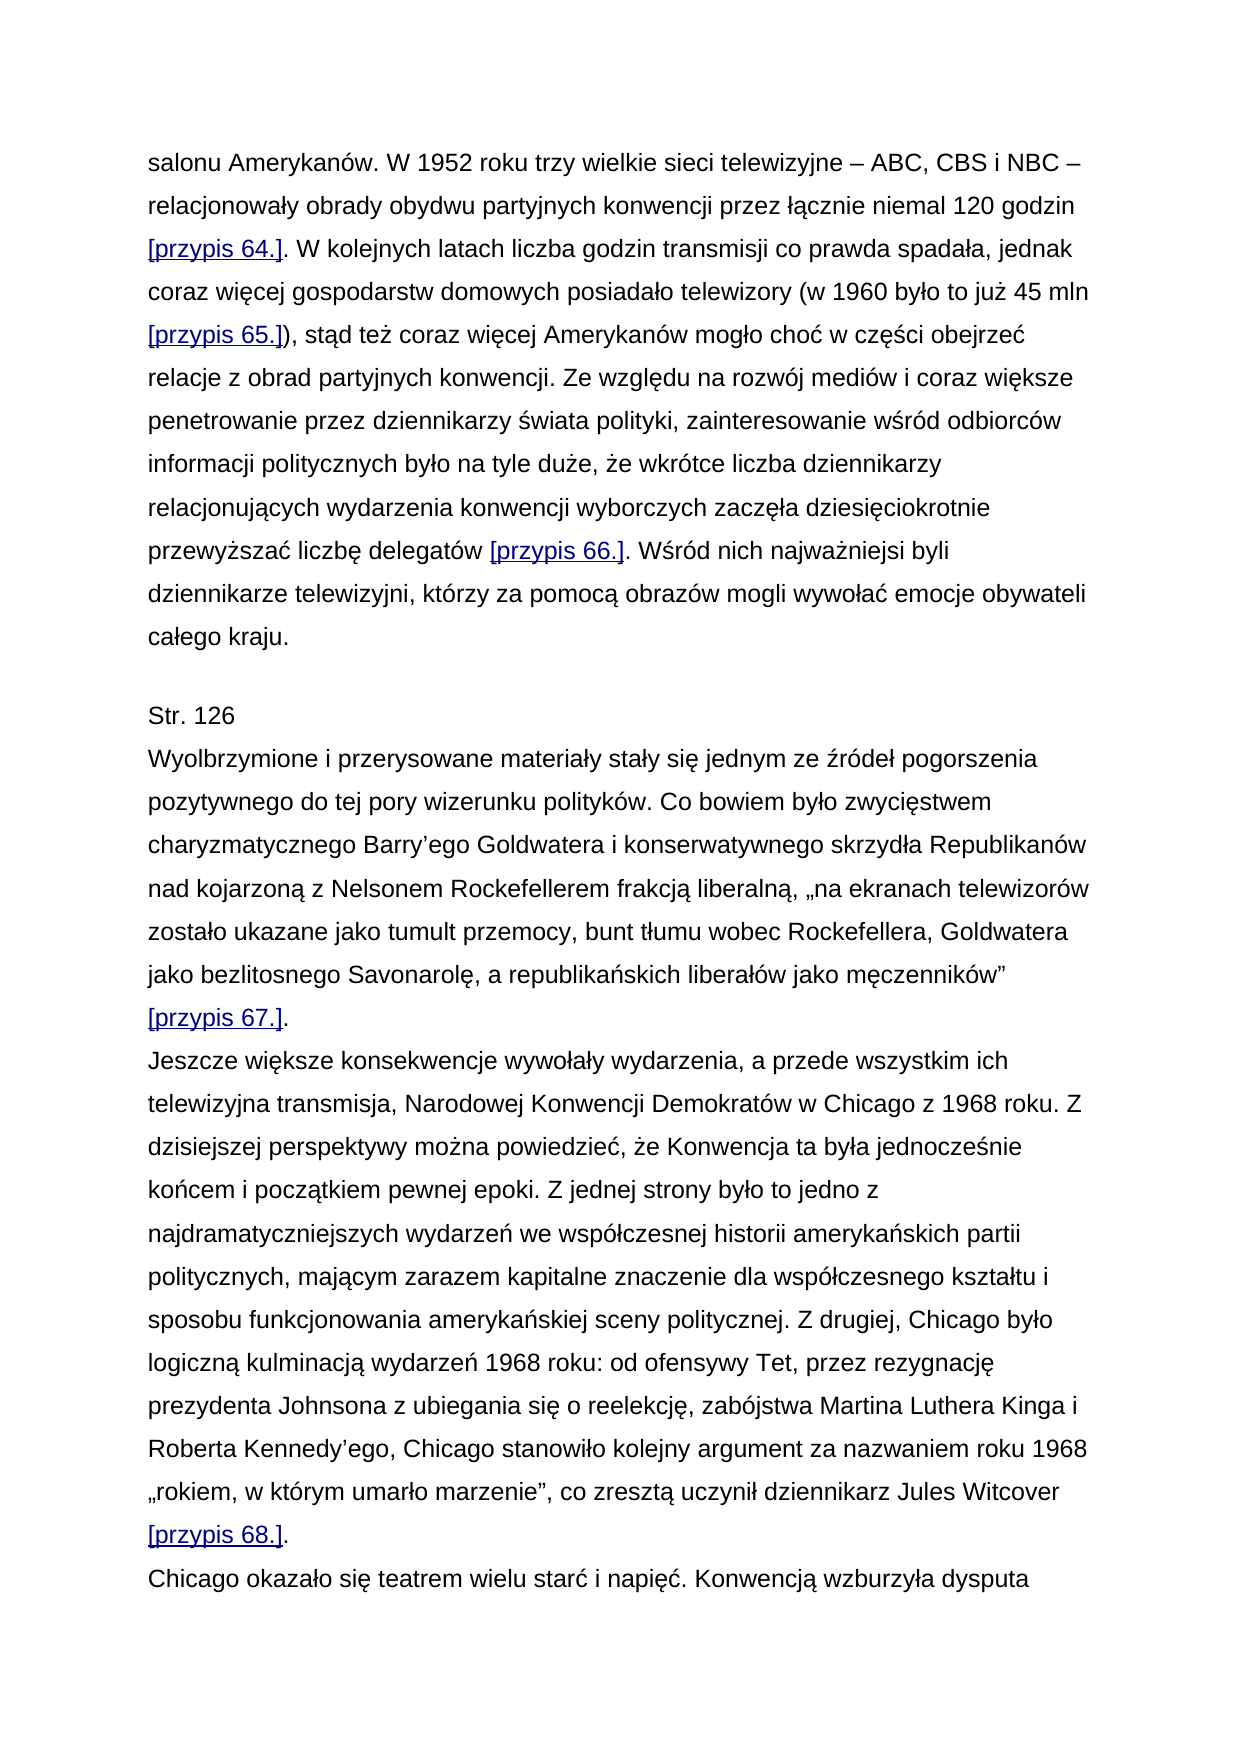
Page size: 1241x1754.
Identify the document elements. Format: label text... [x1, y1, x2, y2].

text Str. 126 [148, 701, 1093, 730]
text Jeszcze większe konsekwencje wywołały wydarzenia, a przede wszystkim ich telewizyjna transmisja, Narodowej Konwencji Demokratów w Chicago z 1968 roku. Z dzisiejszej perspektywy można powiedzieć, że Konwencja ta była jednocześnie końcem i początkiem pewnej epoki. Z jednej strony było to jedno z najdramatyczniejszych wydarzeń we współczesnej historii amerykańskich partii politycznych, mającym zarazem kapitalne znaczenie dla współczesnego kształtu i sposobu funkcjonowania amerykańskiej sceny politycznej. Z drugiej, Chicago było logiczną kulminacją wydarzeń 1968 roku: od ofensywy Tet, przez rezygnację prezydenta Johnsona z ubiegania się o reelekcję, zabójstwa Martina Luthera Kinga i Roberta Kennedy’ego, Chicago stanowiło kolejny argument za nazwaniem roku 1968 „rokiem, w którym umarło marzenie”, co zresztą uczynił dziennikarz Jules Witcover [przypis 68.]. [148, 1046, 1093, 1549]
text Wyolbrzymione i przerysowane materiały stały się jednym ze źródeł pogorszenia pozytywnego do tej pory wizerunku polityków. Co bowiem było zwycięstwem charyzmatycznego Barry’ego Goldwatera i konserwatywnego skrzydła Republikanów nad kojarzoną z Nelsonem Rockefellerem frakcją liberalną, „na ekranach telewizorów zostało ukazane jako tumult przemocy, bunt tłumu wobec Rockefellera, Goldwatera jako bezlitosnego Savonarolę, a republikańskich liberałów jako męczenników” [przypis 67.]. [148, 744, 1093, 1032]
text Chicago okazało się teatrem wielu starć i napięć. Konwencją wzburzyła dysputa [148, 1564, 1093, 1592]
text salonu Amerykanów. W 1952 roku trzy wielkie sieci telewizyjne – ABC, CBS i NBC – relacjonowały obrady obydwu partyjnych konwencji przez łącznie niemal 120 godzin [przypis 64.]. W kolejnych latach liczba godzin transmisji co prawda spadała, jednak coraz więcej gospodarstw domowych posiadało telewizory (w 1960 było to już 45 mln [przypis 65.]), stąd też coraz więcej Amerykanów mogło choć w części obejrzeć relacje z obrad partyjnych konwencji. Ze względu na rozwój mediów i coraz większe penetrowanie przez dziennikarzy świata polityki, zainteresowanie wśród odbiorców informacji politycznych było na tyle duże, że wkrótce liczba dziennikarzy relacjonujących wydarzenia konwencji wyborczych zaczęła dziesięciokrotnie przewyższać liczbę delegatów [przypis 66.]. Wśród nich najważniejsi byli dziennikarze telewizyjni, którzy za pomocą obrazów mogli wywołać emocje obywateli całego kraju. [148, 148, 1093, 651]
